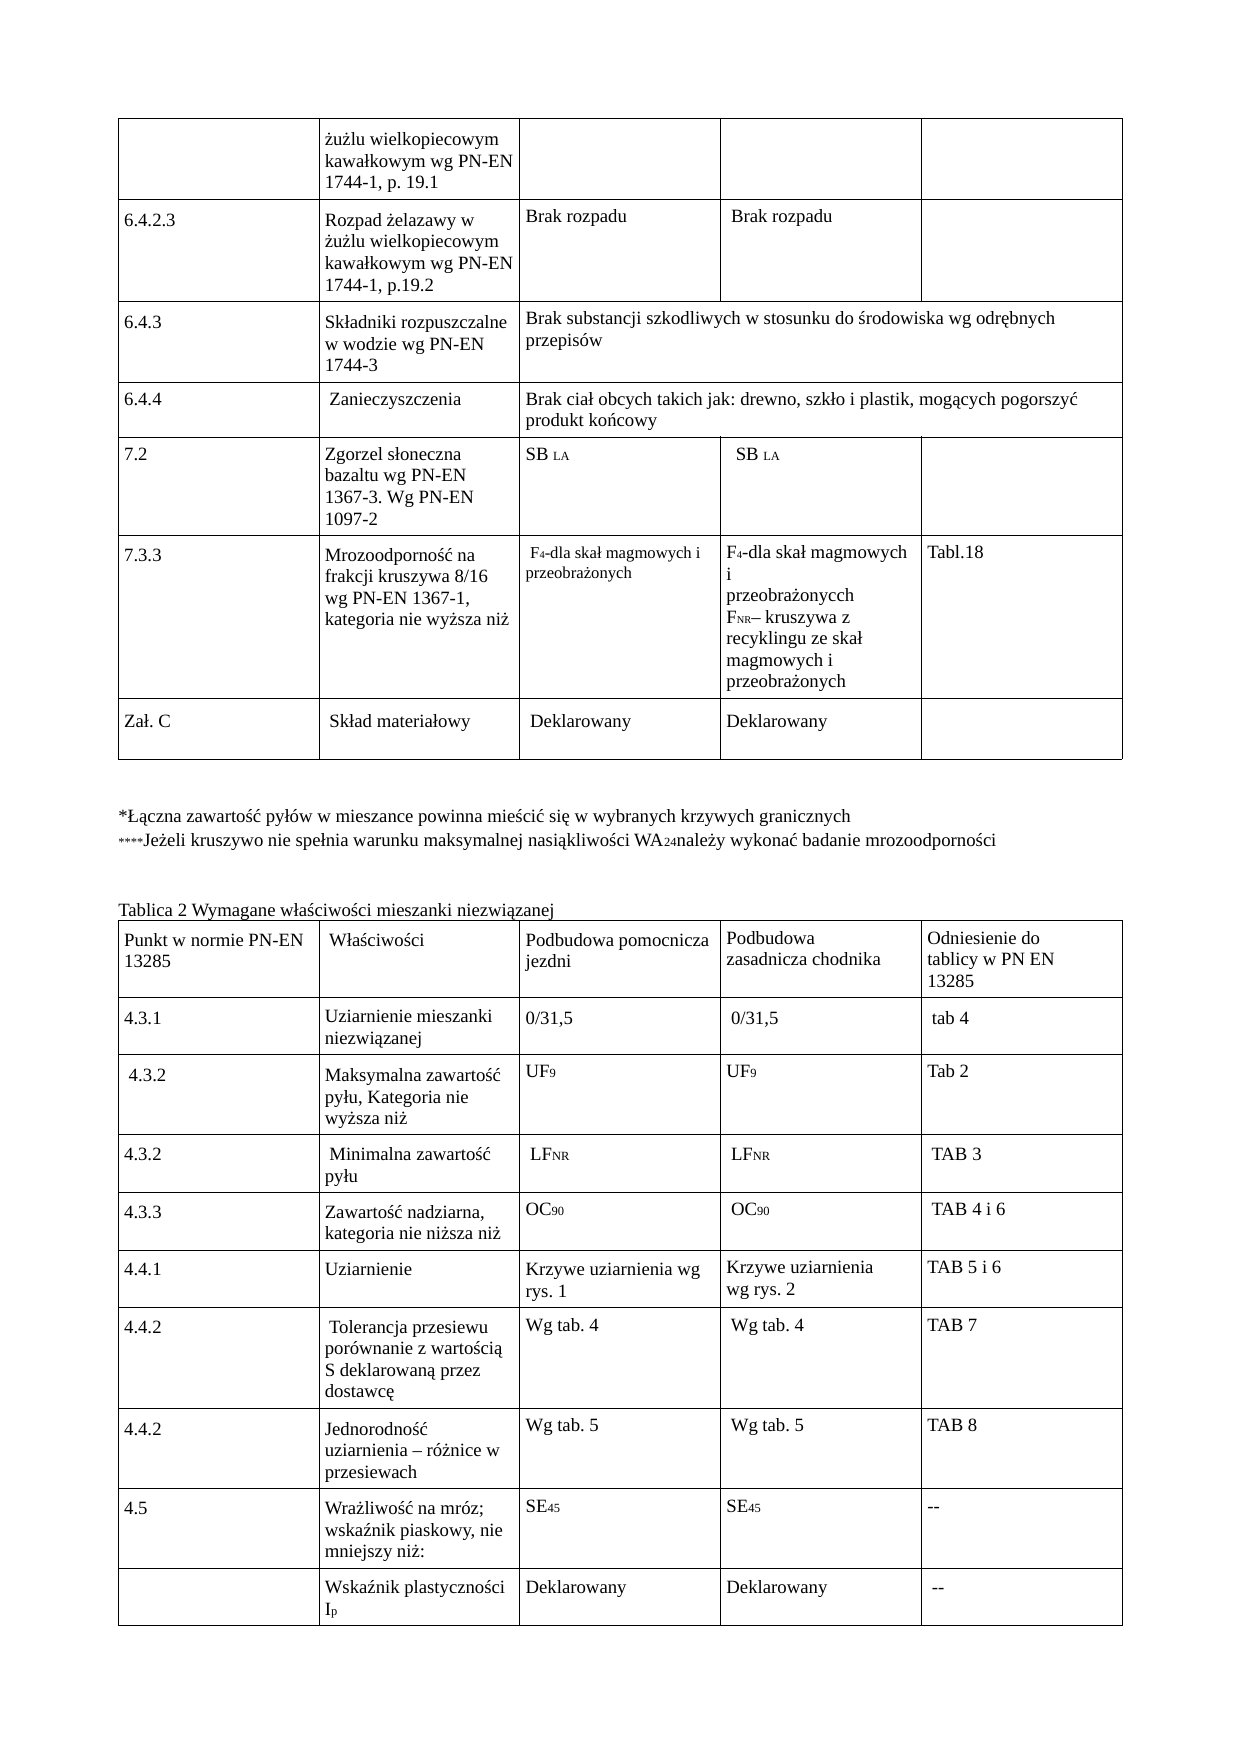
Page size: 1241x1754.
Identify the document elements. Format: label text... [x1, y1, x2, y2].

table_cell TAB 8 [922, 1409, 1122, 1488]
table_cell [922, 119, 1122, 198]
table_header Właściwości [320, 921, 519, 997]
table_cell Wskaźnik plastyczności Ip [320, 1569, 519, 1625]
table_cell Krzywe uziarnienia wg rys. 1 [520, 1251, 720, 1307]
table_cell [922, 699, 1122, 759]
table_cell F4-dla skał magmowych i przeobrażonycch FNR– kruszywa z recyklingu ze skał magmowych i przeobrażonych [721, 536, 921, 698]
table_cell Wg tab. 4 [721, 1308, 921, 1408]
text *Łączna zawartość pyłów w mieszance powinna mieścić się w wybranych krzywych granicznych [118, 805, 1122, 827]
table_cell Wg tab. 4 [520, 1308, 720, 1408]
table_cell [119, 1569, 319, 1625]
table_cell 6.4.4 [119, 383, 319, 436]
table_cell SE45 [721, 1489, 921, 1567]
table_cell 6.4.3 [119, 302, 319, 381]
table_cell LFNR [721, 1135, 921, 1192]
table_cell F4-dla skał magmowych i przeobrażonych [520, 536, 720, 698]
table_cell UF9 [520, 1055, 720, 1134]
table_cell TAB 7 [922, 1308, 1122, 1408]
table_cell 7.3.3 [119, 536, 319, 698]
table_cell 4.3.1 [119, 998, 319, 1054]
text ****Jeżeli kruszywo nie spełnia warunku maksymalnej nasiąkliwości WA24należy wykonać badanie mrozoodporności [118, 828, 1122, 850]
table_cell Deklarowany [520, 1569, 720, 1625]
table_cell żużlu wielkopiecowym kawałkowym wg PN-EN 1744-1, p. 19.1 [320, 119, 519, 198]
table_cell Zał. C [119, 699, 319, 759]
table_cell Tabl.18 [922, 536, 1122, 698]
table_cell -- [922, 1569, 1122, 1625]
table_cell Mrozoodporność na frakcji kruszywa 8/16 wg PN-EN 1367-1, kategoria nie wyższa niż [320, 536, 519, 698]
table_cell Deklarowany [721, 1569, 921, 1625]
table_cell Składniki rozpuszczalne w wodzie wg PN-EN 1744-3 [320, 302, 519, 381]
table_cell Krzywe uziarnienia wg rys. 2 [721, 1251, 921, 1307]
table_header Odniesienie do tablicy w PN EN 13285 [922, 921, 1122, 997]
table_cell [520, 119, 720, 198]
table_cell [721, 119, 921, 198]
table_cell 4.3.3 [119, 1193, 319, 1249]
table_cell TAB 5 i 6 [922, 1251, 1122, 1307]
table_header Punkt w normie PN-EN 13285 [119, 921, 319, 997]
table_cell -- [922, 1489, 1122, 1567]
table_cell Brak rozpadu [721, 200, 921, 301]
table_cell SB LA [520, 438, 720, 535]
table_cell Zawartość nadziarna, kategoria nie niższa niż [320, 1193, 519, 1249]
table_cell SB LA [721, 438, 921, 535]
table_cell [922, 200, 1122, 301]
table_cell 4.3.2 [119, 1135, 319, 1192]
table_cell TAB 3 [922, 1135, 1122, 1192]
table_cell UF9 [721, 1055, 921, 1134]
table_cell Wg tab. 5 [721, 1409, 921, 1488]
table_cell Brak rozpadu [520, 200, 720, 301]
table_cell Rozpad żelazawy w żużlu wielkopiecowym kawałkowym wg PN-EN 1744-1, p.19.2 [320, 200, 519, 301]
table_cell Wrażliwość na mróz; wskaźnik piaskowy, nie mniejszy niż: [320, 1489, 519, 1567]
table_cell 4.5 [119, 1489, 319, 1567]
table_cell Zgorzel słoneczna bazaltu wg PN-EN 1367-3. Wg PN-EN 1097-2 [320, 438, 519, 535]
table_cell Skład materiałowy [320, 699, 519, 759]
table_cell Deklarowany [721, 699, 921, 759]
table_cell SE45 [520, 1489, 720, 1567]
table_cell tab 4 [922, 998, 1122, 1054]
table_cell 4.4.1 [119, 1251, 319, 1307]
table_cell Deklarowany [520, 699, 720, 759]
table_header Podbudowa zasadnicza chodnika [721, 921, 921, 997]
table_cell 0/31,5 [721, 998, 921, 1054]
table_cell 4.3.2 [119, 1055, 319, 1134]
table_cell Brak substancji szkodliwych w stosunku do środowiska wg odrębnych przepisów [520, 302, 1122, 381]
table_cell LFNR [520, 1135, 720, 1192]
table_cell Wg tab. 5 [520, 1409, 720, 1488]
table_cell [922, 438, 1122, 535]
table_cell 0/31,5 [520, 998, 720, 1054]
table_header Podbudowa pomocnicza jezdni [520, 921, 720, 997]
table_cell OC90 [721, 1193, 921, 1249]
table_cell 7.2 [119, 438, 319, 535]
table_cell Maksymalna zawartość pyłu, Kategoria nie wyższa niż [320, 1055, 519, 1134]
table_cell Uziarnienie [320, 1251, 519, 1307]
table_cell 4.4.2 [119, 1409, 319, 1488]
table_cell 6.4.2.3 [119, 200, 319, 301]
table_cell Brak ciał obcych takich jak: drewno, szkło i plastik, mogących pogorszyć produkt końcowy [520, 383, 1122, 436]
table_cell Tab 2 [922, 1055, 1122, 1134]
table_cell Minimalna zawartość pyłu [320, 1135, 519, 1192]
table_cell [119, 119, 319, 198]
table_cell OC90 [520, 1193, 720, 1249]
text Tablica 2 Wymagane właściwości mieszanki niezwiązanej [118, 899, 1122, 920]
table_cell Jednorodność uziarnienia – różnice w przesiewach [320, 1409, 519, 1488]
table_cell 4.4.2 [119, 1308, 319, 1408]
table_cell TAB 4 i 6 [922, 1193, 1122, 1249]
table_cell Zanieczyszczenia [320, 383, 519, 436]
table_cell Uziarnienie mieszanki niezwiązanej [320, 998, 519, 1054]
table_cell Tolerancja przesiewu porównanie z wartością S deklarowaną przez dostawcę [320, 1308, 519, 1408]
